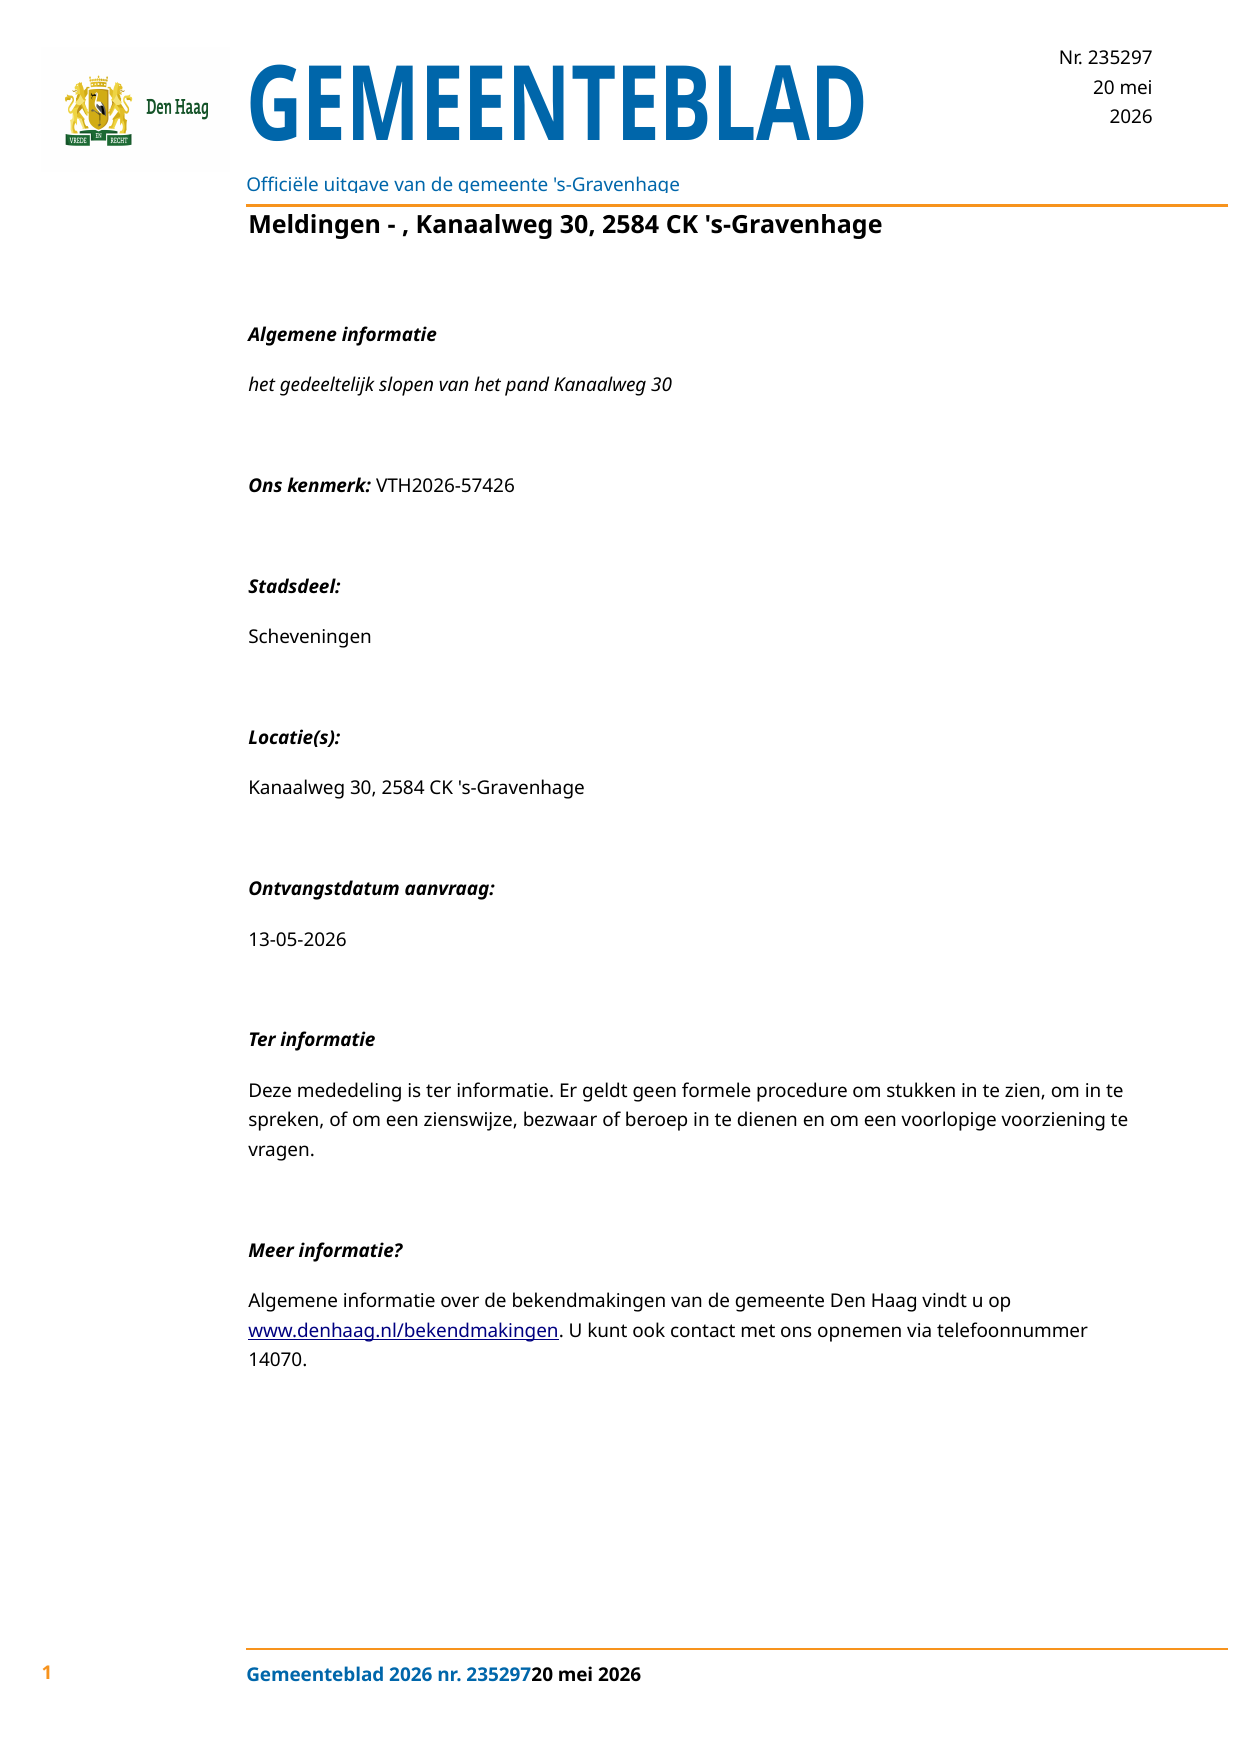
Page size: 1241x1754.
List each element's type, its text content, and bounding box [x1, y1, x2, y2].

text Kanaalweg 30, 2584 CK 's-Gravenhage [248, 774, 1152, 800]
text Meldingen - , Kanaalweg 30, 2584 CK 's-Gravenhage [248, 207, 1152, 241]
text Stadsdeel: [248, 573, 1152, 598]
text Ter informatie [248, 1027, 1152, 1052]
text Algemene informatie [248, 321, 1152, 346]
text Meer informatie? [248, 1237, 1152, 1263]
text Deze mededeling is ter informatie. Er geldt geen formele procedure om stukken in te zien, om in te spreken, of om een zienswijze, bezwaar of beroep in te dienen en om een voorlopige voorziening te vragen. [248, 1077, 1152, 1162]
picture [41, 47, 231, 172]
text Ons kenmerk: VTH2026-57426 [248, 472, 1152, 498]
text Algemene informatie over de bekendmakingen van de gemeente Den Haag vindt u op www.denhaag.nl/bekendmakingen. U kunt ook contact met ons opnemen via telefoonnummer 14070. [248, 1287, 1152, 1372]
text Locatie(s): [248, 724, 1152, 750]
text Ontvangstdatum aanvraag: [248, 875, 1152, 901]
text 13-05-2026 [248, 926, 1152, 951]
text het gedeeltelijk slopen van het pand Kanaalweg 30 [248, 371, 1152, 397]
text Scheveningen [248, 623, 1152, 649]
